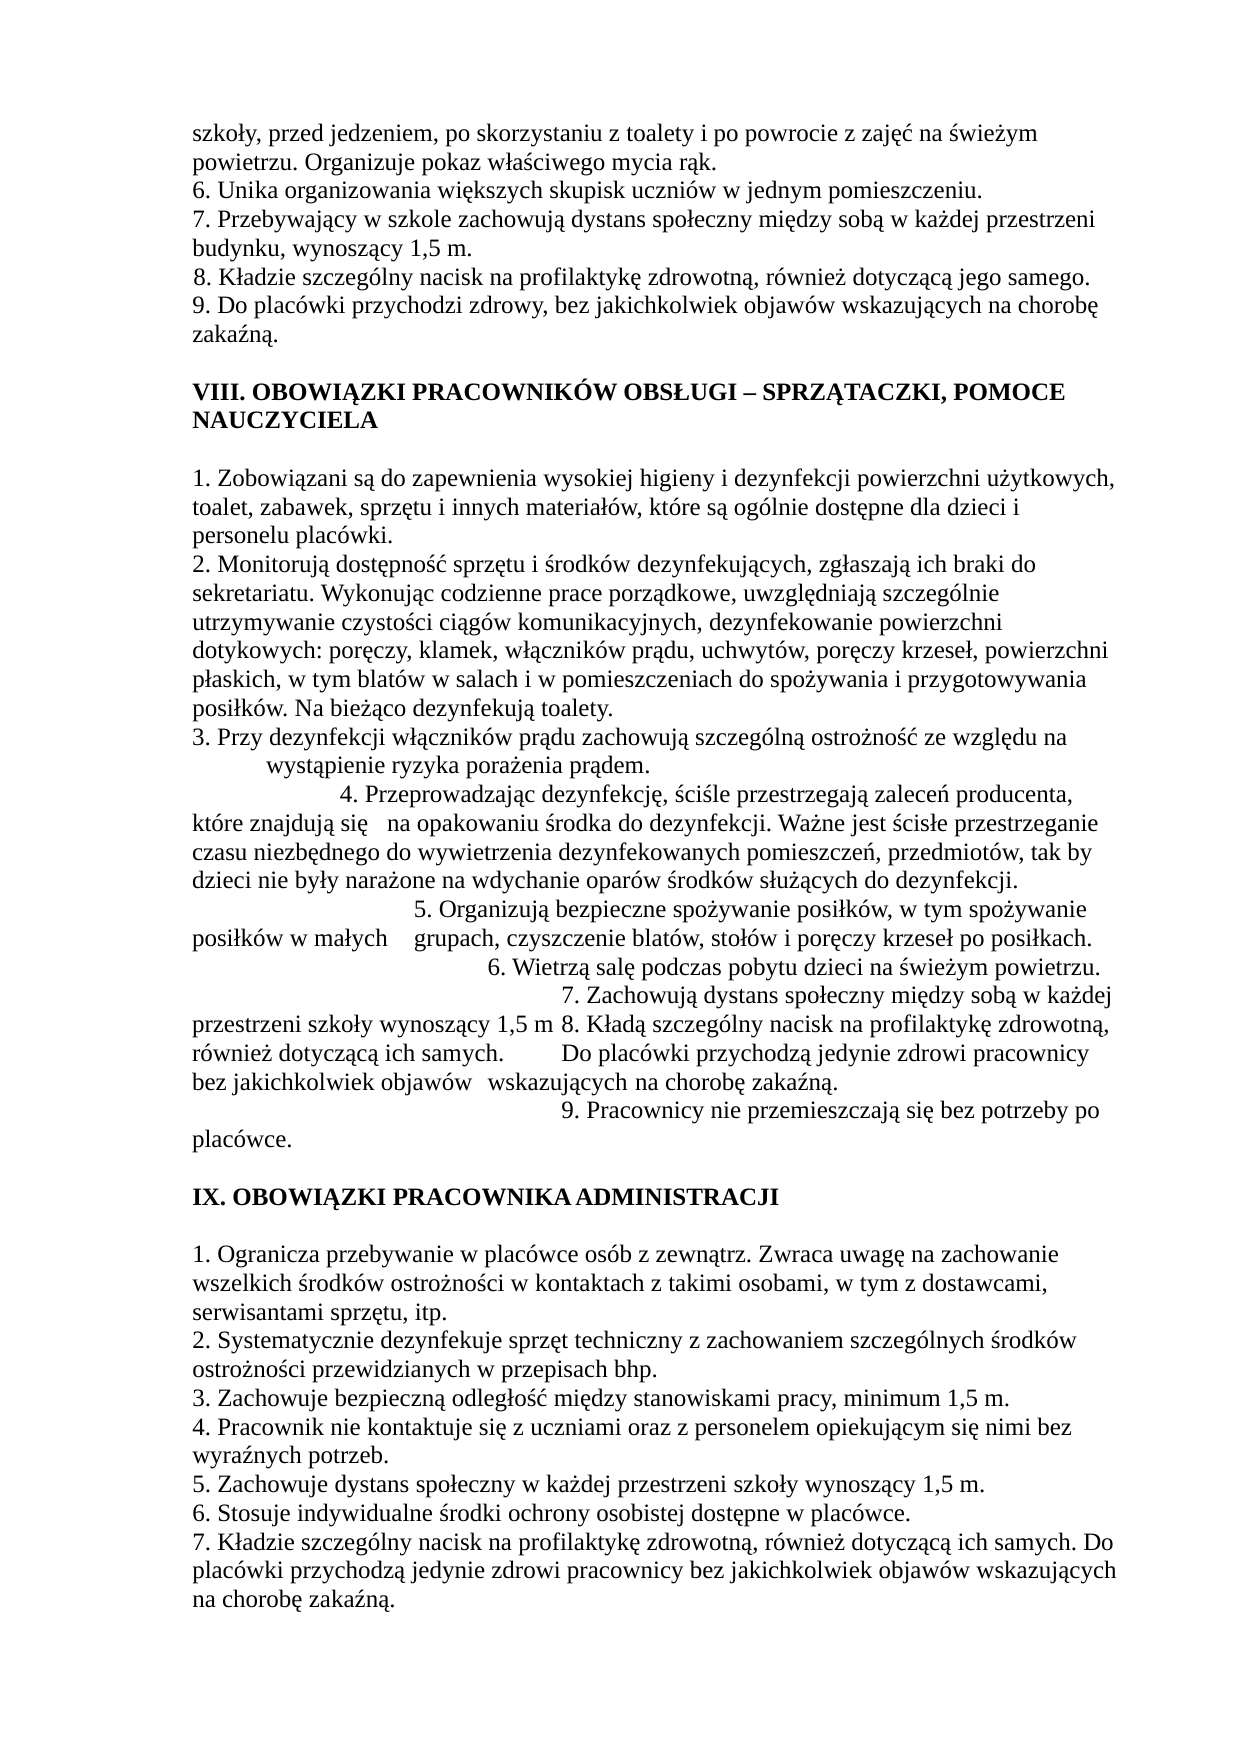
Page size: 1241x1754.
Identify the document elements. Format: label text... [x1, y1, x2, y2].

text 2. Monitorują dostępność sprzętu i środków dezynfekujących, zgłaszają ich braki do sekretariatu. Wykonując codzienne prace porządkowe, uwzględniają szczególnie utrzymywanie czystości ciągów komunikacyjnych, dezynfekowanie powierzchni dotykowych: poręczy, klamek, włączników prądu, uchwytów, poręczy krzeseł, powierzchni płaskich, w tym blatów w salach i w pomieszczeniach do spożywania i przygotowywania posiłków. Na bieżąco dezynfekują toalety. [118, 549, 1122, 722]
text 3. Przy dezynfekcji włączników prądu zachowują szczególną ostrożność ze względu na wystąpienie ryzyka porażenia prądem. 4. Przeprowadzając dezynfekcję, ściśle przestrzegają zaleceń producenta, które znajdują się na opakowaniu środka do dezynfekcji. Ważne jest ścisłe przestrzeganie czasu niezbędnego do wywietrzenia dezynfekowanych pomieszczeń, przedmiotów, tak by dzieci nie były narażone na wdychanie oparów środków służących do dezynfekcji. 5. Organizują bezpieczne spożywanie posiłków, w tym spożywanie posiłków w małych grupach, czyszczenie blatów, stołów i poręczy krzeseł po posiłkach. 6. Wietrzą salę podczas pobytu dzieci na świeżym powietrzu. 7. Zachowują dystans społeczny między sobą w każdej przestrzeni szkoły wynoszący 1,5 m 8. Kładą szczególny nacisk na profilaktykę zdrowotną, również dotyczącą ich samych. Do placówki przychodzą jedynie zdrowi pracownicy bez jakichkolwiek objawów wskazujących na chorobę zakaźną. 9. Pracownicy nie przemieszczają się bez potrzeby po placówce. [192, 722, 1122, 1182]
text szkoły, przed jedzeniem, po skorzystaniu z toalety i po powrocie z zajęć na świeżym powietrzu. Organizuje pokaz właściwego mycia rąk. 6. Unika organizowania większych skupisk uczniów w jednym pomieszczeniu. 7. Przebywający w szkole zachowują dystans społeczny między sobą w każdej przestrzeni budynku, wynoszący 1,5 m. [118, 118, 1122, 262]
text 8. Kładzie szczególny nacisk na profilaktykę zdrowotną, również dotyczącą jego samego. 9. Do placówki przychodzi zdrowy, bez jakichkolwiek objawów wskazujących na chorobę zakaźną. [118, 262, 1122, 377]
text VIII. OBOWIĄZKI PRACOWNIKÓW OBSŁUGI – SPRZĄTACZKI, POMOCE NAUCZYCIELA [118, 377, 1122, 463]
text IX. OBOWIĄZKI PRACOWNIKA ADMINISTRACJI 1. Ogranicza przebywanie w placówce osób z zewnątrz. Zwraca uwagę na zachowanie wszelkich środków ostrożności w kontaktach z takimi osobami, w tym z dostawcami, serwisantami sprzętu, itp. 2. Systematycznie dezynfekuje sprzęt techniczny z zachowaniem szczególnych środków ostrożności przewidzianych w przepisach bhp. 3. Zachowuje bezpieczną odległość między stanowiskami pracy, minimum 1,5 m. 4. Pracownik nie kontaktuje się z uczniami oraz z personelem opiekującym się nimi bez wyraźnych potrzeb. 5. Zachowuje dystans społeczny w każdej przestrzeni szkoły wynoszący 1,5 m. [118, 1182, 1122, 1498]
text 1. Zobowiązani są do zapewnienia wysokiej higieny i dezynfekcji powierzchni użytkowych, toalet, zabawek, sprzętu i innych materiałów, które są ogólnie dostępne dla dzieci i personelu placówki. [118, 463, 1122, 549]
text 6. Stosuje indywidualne środki ochrony osobistej dostępne w placówce. 7. Kładzie szczególny nacisk na profilaktykę zdrowotną, również dotyczącą ich samych. Do placówki przychodzą jedynie zdrowi pracownicy bez jakichkolwiek objawów wskazujących na chorobę zakaźną. [118, 1498, 1122, 1613]
